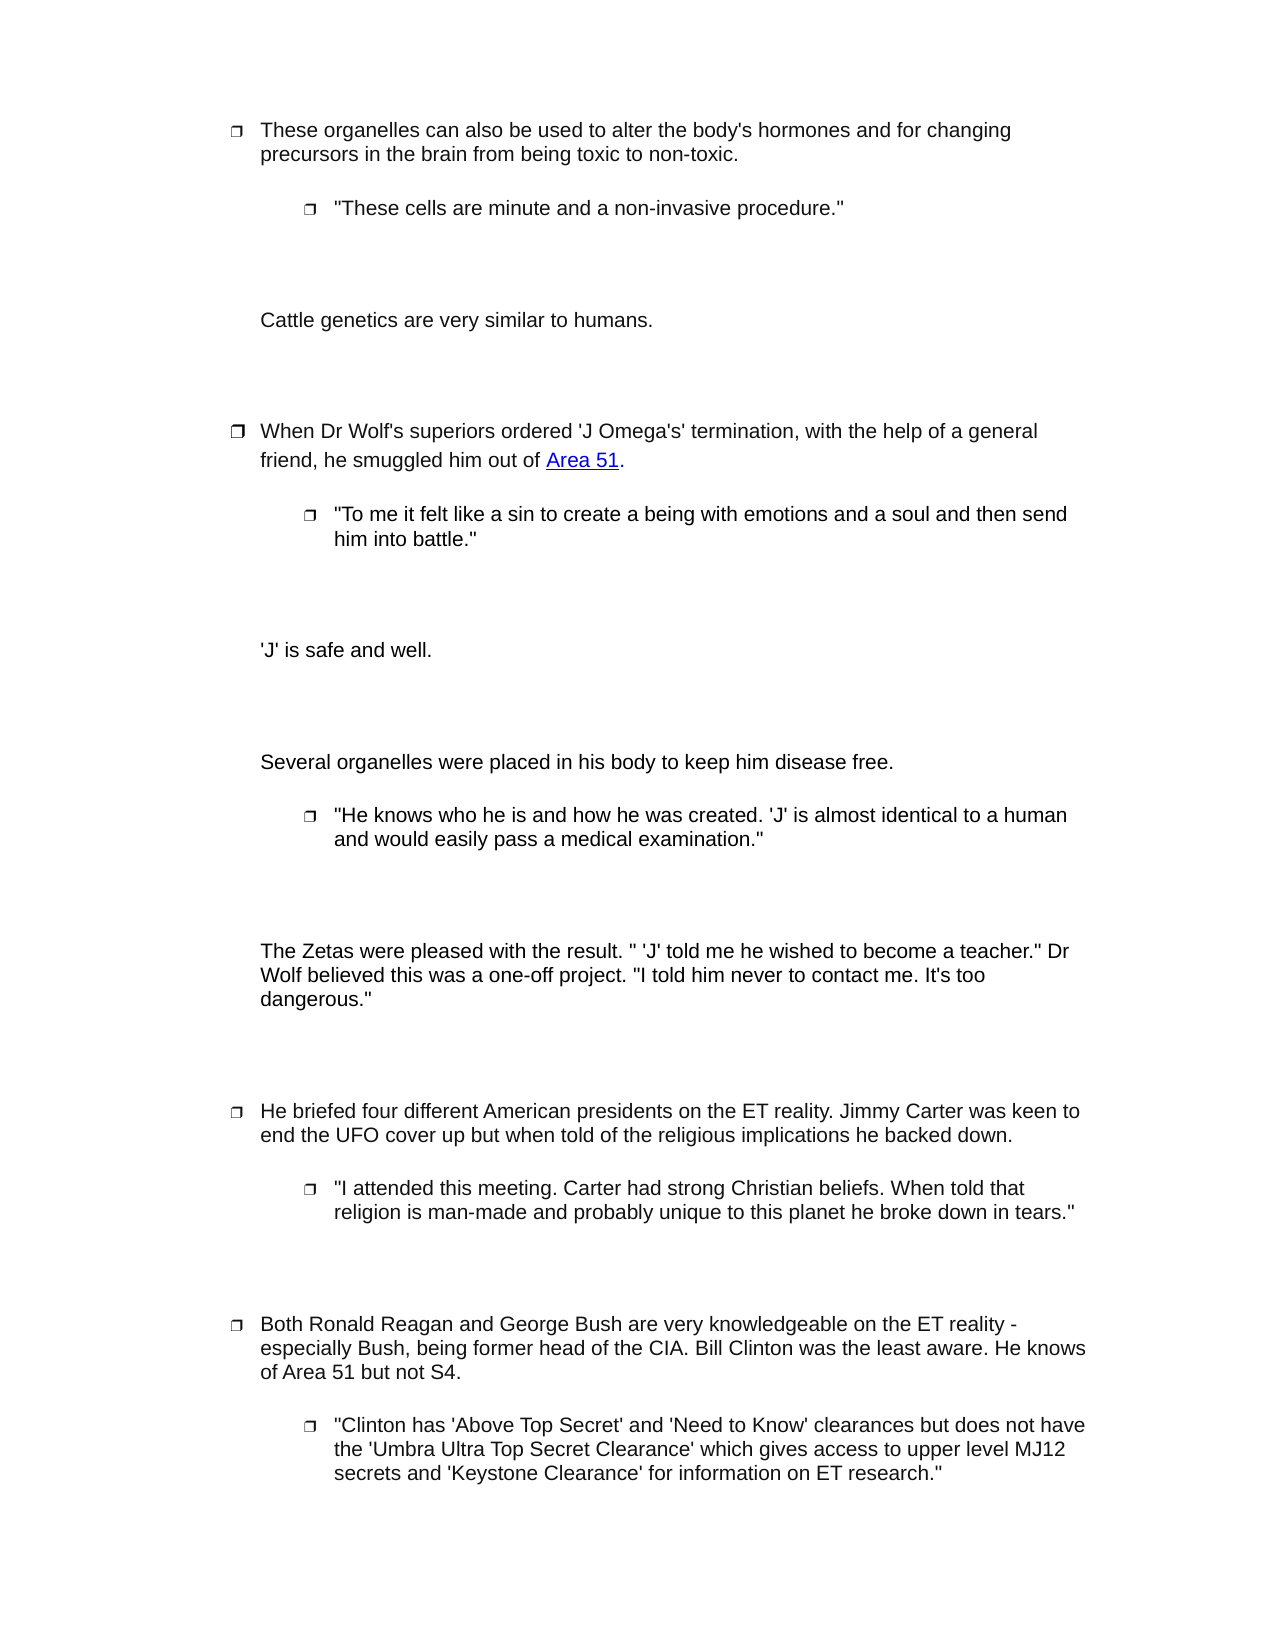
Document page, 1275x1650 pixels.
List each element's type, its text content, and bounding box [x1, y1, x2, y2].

list Several organelles were placed in his body to keep him disease free. [231, 750, 1095, 774]
list 'J' is safe and well. [231, 638, 1095, 662]
list "I attended this meeting. Carter had strong Christian beliefs. When told that religion is man-made and probably unique to this planet he broke down in tears." [304, 1176, 1095, 1224]
list "To me it felt like a sin to create a being with emotions and a soul and then send him into battle." [304, 502, 1095, 550]
list Both Ronald Reagan and George Bush are very knowledgeable on the ET reality - especially Bush, being former head of the CIA. Bill Clinton was the least aware. He knows of Area 51 but not S4. [231, 1312, 1095, 1384]
list "Clinton has 'Above Top Secret' and 'Need to Know' clearances but does not have the 'Umbra Ultra Top Secret Clearance' which gives access to upper level MJ12 secrets and 'Keystone Clearance' for information on ET research." [304, 1413, 1095, 1485]
list "He knows who he is and how he was created. 'J' is almost identical to a human and would easily pass a medical examination." [304, 803, 1095, 851]
list Cattle genetics are very similar to humans. [231, 307, 1095, 331]
list These organelles can also be used to alter the body's hormones and for changing precursors in the brain from being toxic to non-toxic. [231, 118, 1095, 166]
list When Dr Wolf's superiors ordered 'J Omega's' termination, with the help of a general friend, he smuggled him out of Area 51. [231, 419, 1095, 473]
list The Zetas were pleased with the result. " 'J' told me he wished to become a teacher." Dr Wolf believed this was a one-off project. "I told him never to contact me. It's too dangerous." [231, 939, 1095, 1011]
list "These cells are minute and a non-invasive procedure." [304, 196, 1095, 220]
list He briefed four different American presidents on the ET reality. Jimmy Carter was keen to end the UFO cover up but when told of the religious implications he backed down. [231, 1098, 1095, 1146]
